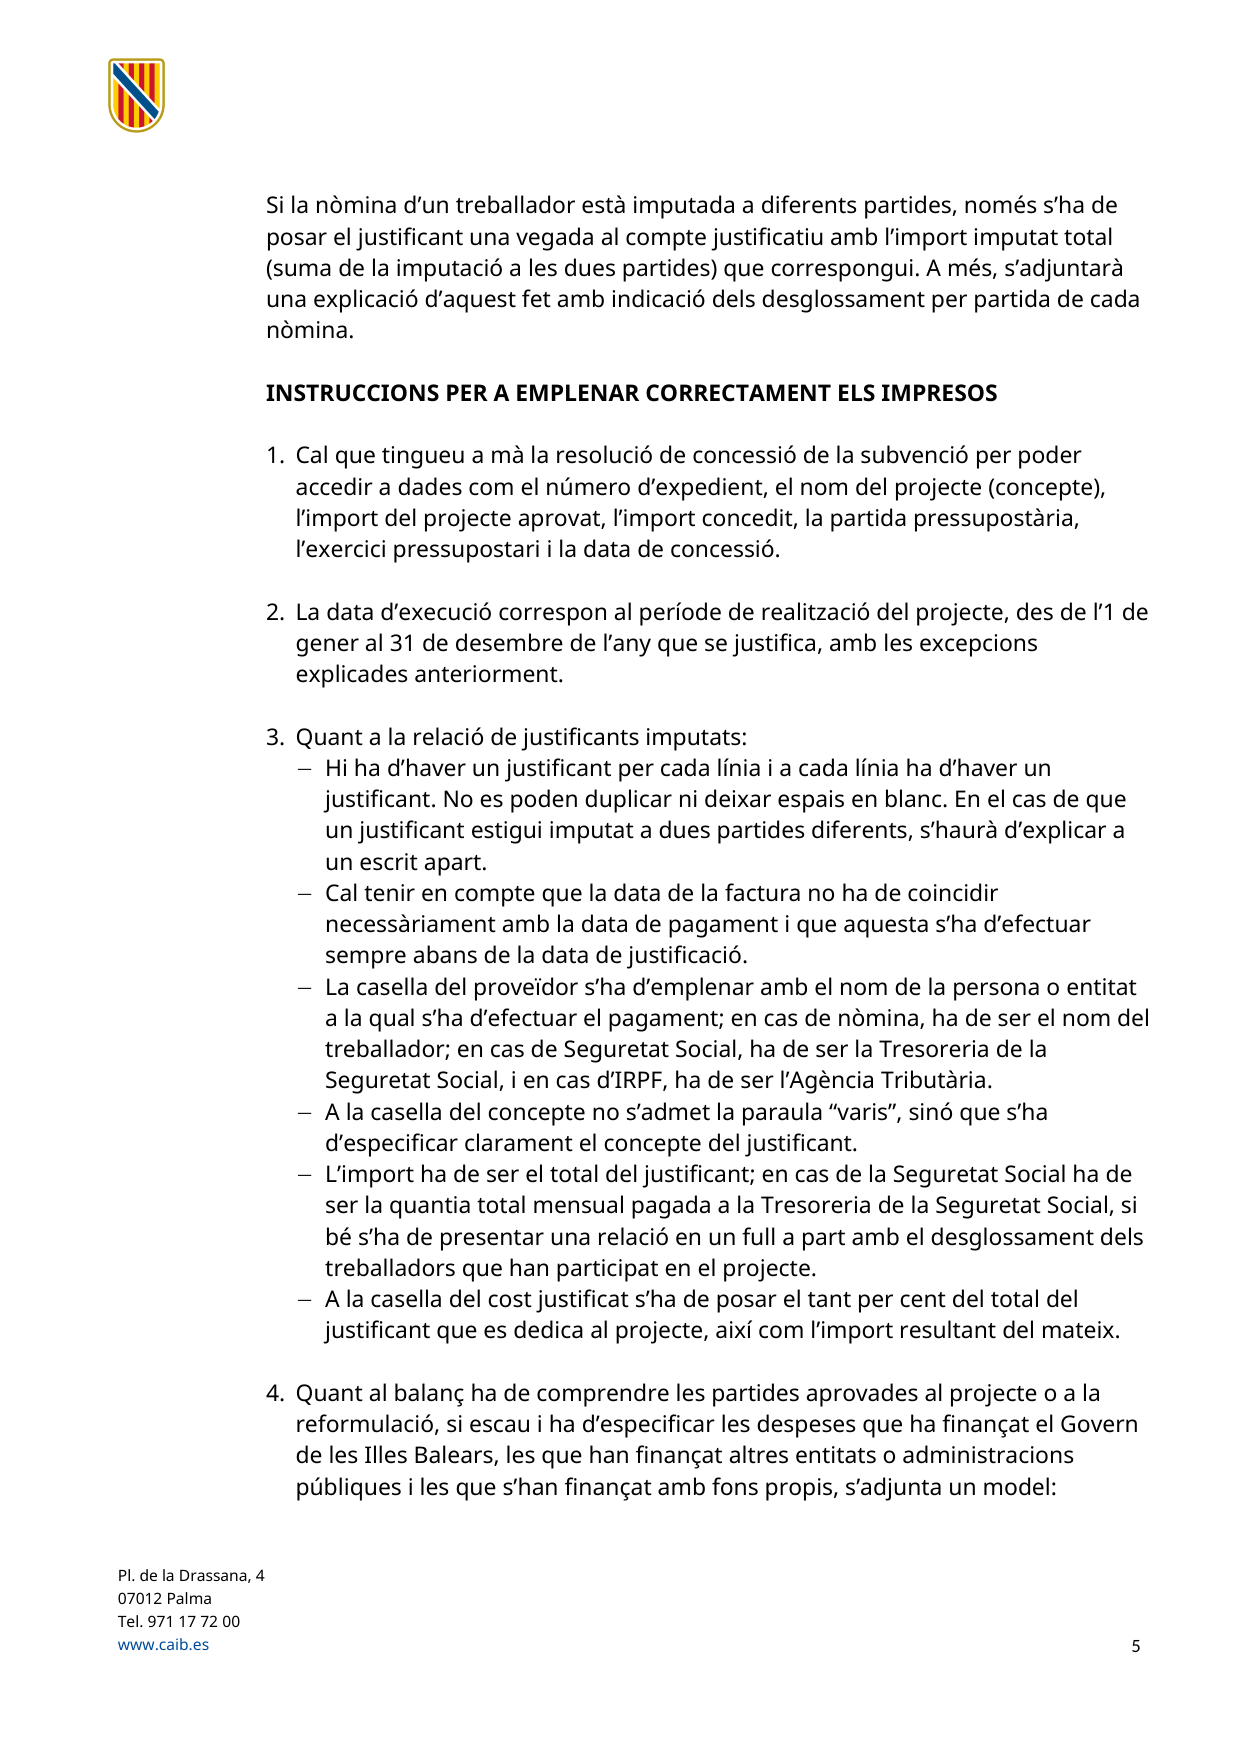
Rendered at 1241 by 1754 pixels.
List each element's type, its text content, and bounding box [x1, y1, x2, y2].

list Cal que tingueu a mà la resolució de concessió de la subvenció per poder accedir a dades com el número d’expedient, el nom del projecte (concepte), l’import del projecte aprovat, l’import concedit, la partida pressupostària, l’exercici pressupostari i la data de concessió. [266, 439, 1152, 564]
list Hi ha d’haver un justificant per cada línia i a cada línia ha d’haver un justificant. No es poden duplicar ni deixar espais en blanc. En el cas de que un justificant estigui imputat a dues partides diferents, s’haurà d’explicar a un escrit apart. [295, 752, 1152, 877]
list Quant a la relació de justificants imputats: [266, 720, 1152, 752]
text Si la nòmina d’un treballador està imputada a diferents partides, només s’ha de posar el justificant una vegada al compte justificatiu amb l’import imputat total (suma de la imputació a les dues partides) que correspongui. A més, s’adjuntarà una explicació d’aquest fet amb indicació dels desglossament per partida de cada nòmina. [266, 189, 1152, 345]
list L’import ha de ser el total del justificant; en cas de la Seguretat Social ha de ser la quantia total mensual pagada a la Tresoreria de la Seguretat Social, si bé s’ha de presentar una relació en un full a part amb el desglossament dels treballadors que han participat en el projecte. [295, 1158, 1152, 1283]
picture [90, 30, 183, 161]
list Cal tenir en compte que la data de la factura no ha de coincidir necessàriament amb la data de pagament i que aquesta s’ha d’efectuar sempre abans de la data de justificació. [295, 877, 1152, 970]
list A la casella del cost justificat s’ha de posar el tant per cent del total del justificant que es dedica al projecte, així com l’import resultant del mateix. [295, 1283, 1152, 1345]
list Quant al balanç ha de comprendre les partides aprovades al projecte o a la reformulació, si escau i ha d’especificar les despeses que ha finançat el Govern de les Illes Balears, les que han finançat altres entitats o administracions públiques i les que s’han finançat amb fons propis, s’adjunta un model: [266, 1377, 1152, 1502]
list La data d’execució correspon al període de realització del projecte, des de l’1 de gener al 31 de desembre de l’any que se justifica, amb les excepcions explicades anteriorment. [266, 595, 1152, 689]
list La casella del proveïdor s’ha d’emplenar amb el nom de la persona o entitat a la qual s’ha d’efectuar el pagament; en cas de nòmina, ha de ser el nom del treballador; en cas de Seguretat Social, ha de ser la Tresoreria de la Seguretat Social, i en cas d’IRPF, ha de ser l’Agència Tributària. [295, 970, 1152, 1095]
list A la casella del concepte no s’admet la paraula “varis”, sinó que s’ha d’especificar clarament el concepte del justificant. [295, 1095, 1152, 1158]
text INSTRUCCIONS PER A EMPLENAR CORRECTAMENT ELS IMPRESOS [266, 377, 1152, 408]
